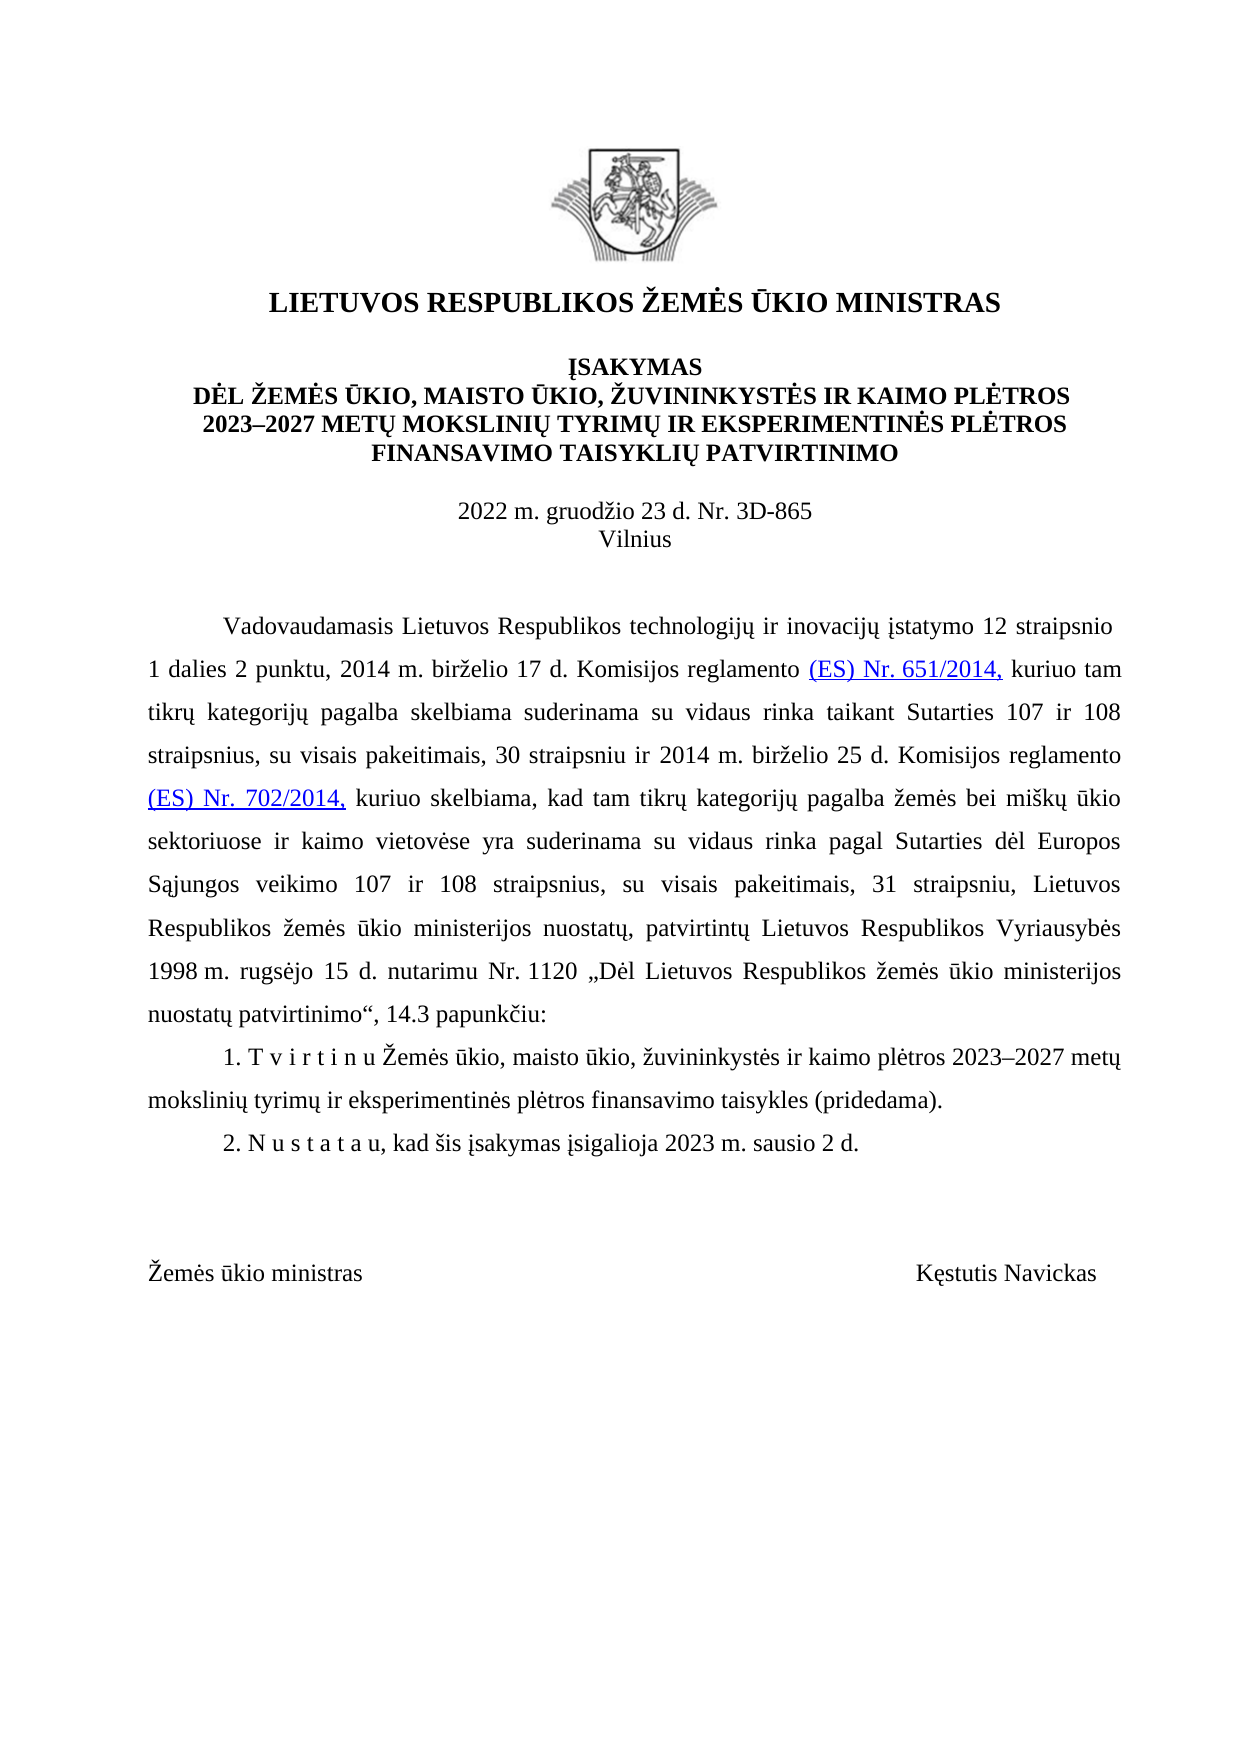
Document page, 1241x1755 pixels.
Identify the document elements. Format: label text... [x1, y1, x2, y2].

text 2022 m. gruodžio 23 d. Nr. 3D-865 [148, 496, 1122, 524]
text DĖL ŽEMĖS ŪKIO, MAISTO ŪKIO, ŽUVININKYSTĖS ir kaimo plėtros [148, 381, 1122, 409]
text Vadovaudamasis Lietuvos Respublikos technologijų ir inovacijų įstatymo 12 straipsnio 1 dalies 2 punktu, 2014 m. birželio 17 d. Komisijos reglamento (ES) Nr. 651/2014, kuriuo tam tikrų kategorijų pagalba skelbiama suderinama su vidaus rinka taikant Sutarties 107 ir 108 straipsnius, su visais pakeitimais, 30 straipsniu ir 2014 m. birželio 25 d. Komisijos reglamento (ES) Nr. 702/2014, kuriuo skelbiama, kad tam tikrų kategorijų pagalba žemės bei miškų ūkio sektoriuose ir kaimo vietovėse yra suderinama su vidaus rinka pagal Sutarties dėl Europos Sąjungos veikimo 107 ir 108 straipsnius, su visais pakeitimais, 31 straipsniu, Lietuvos Respublikos žemės ūkio ministerijos nuostatų, patvirtintų Lietuvos Respublikos Vyriausybės 1998 m. rugsėjo 15 d. nutarimu Nr. 1120 „Dėl Lietuvos Respublikos žemės ūkio ministerijos nuostatų patvirtinimo“, 14.3 papunkčiu: [148, 611, 1122, 1028]
text 2. N u s t a t a u, kad šis įsakymas įsigalioja 2023 m. sausio 2 d. [148, 1128, 1122, 1157]
text LIETUVOS RESPUBLIKOS ŽEMĖS ŪKIO MINISTRAS [148, 285, 1122, 318]
text ĮSAKYMAS [148, 352, 1122, 381]
text 2023–2027 METŲ MOKSLINIŲ TYRIMŲ IR EKsPERIMENTINĖS PLĖTROS FINANSAVIMO TAISYKLIŲ PATVIRTINIMO [148, 409, 1122, 467]
text Žemės ūkio ministras Kęstutis Navickas [148, 1258, 1122, 1286]
text 1. T v i r t i n u Žemės ūkio, maisto ūkio, žuvininkystės ir kaimo plėtros 2023–2027 metų mokslinių tyrimų ir eksperimentinės plėtros finansavimo taisykles (pridedama). [148, 1042, 1122, 1114]
text Vilnius [148, 524, 1122, 553]
